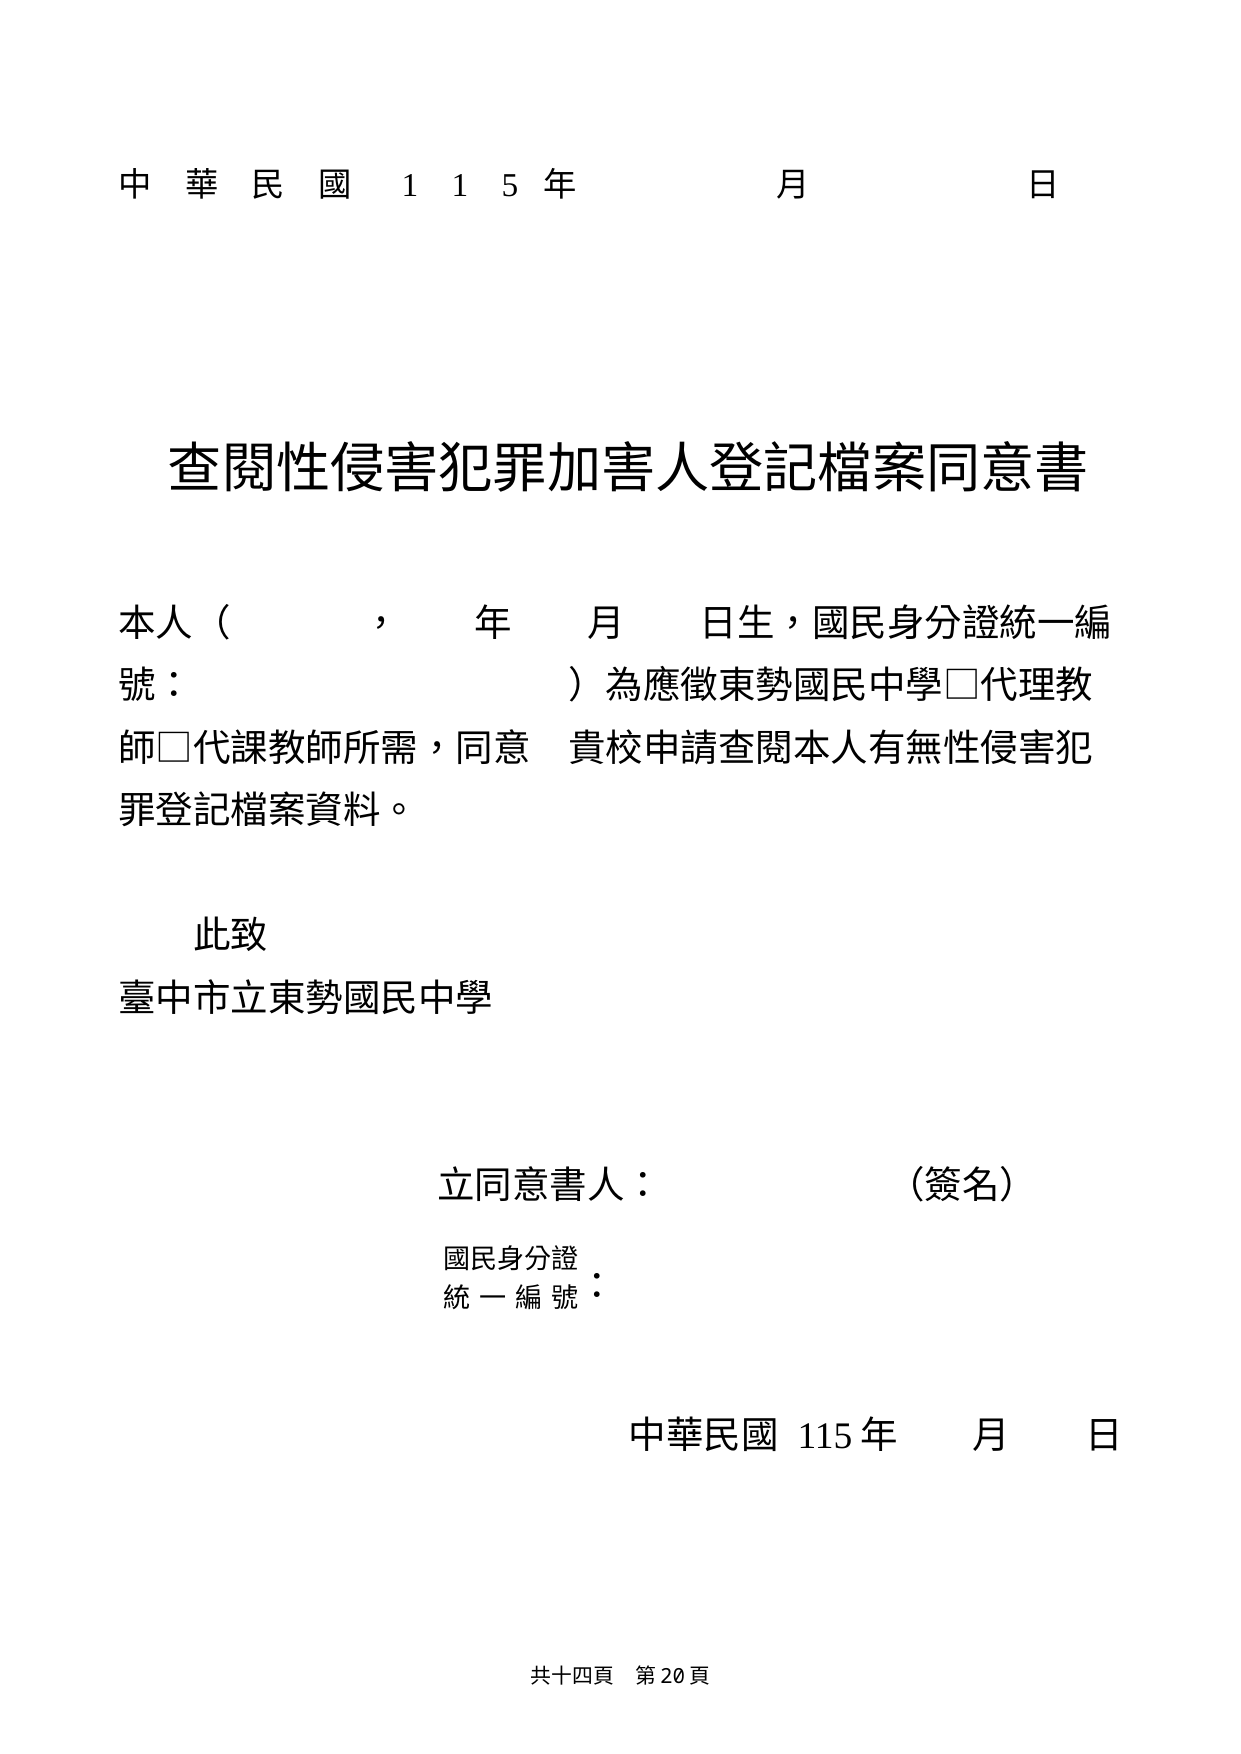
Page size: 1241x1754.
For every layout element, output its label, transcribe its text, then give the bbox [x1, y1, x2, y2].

text 國民身分證統一編號： [118, 1203, 1122, 1328]
text 立同意書人： （簽名） [118, 1141, 1122, 1203]
text 臺中市立東勢國民中學 [118, 953, 1122, 1016]
text 中 華 民 國 115 年 月 日 [118, 141, 1122, 203]
text 本人（ ， 年 月 日生，國民身分證統一編號： ）為應徵東勢國民中學□代理教師□代課教師所需，同意 貴校申請查閱本人有無性侵害犯罪登記檔案資料。 [118, 578, 1122, 828]
text 此致 [118, 891, 1122, 953]
text 中華民國 115年 月 日 [118, 1391, 1122, 1453]
text 查閱性侵害犯罪加害人登記檔案同意書 [118, 391, 1138, 516]
